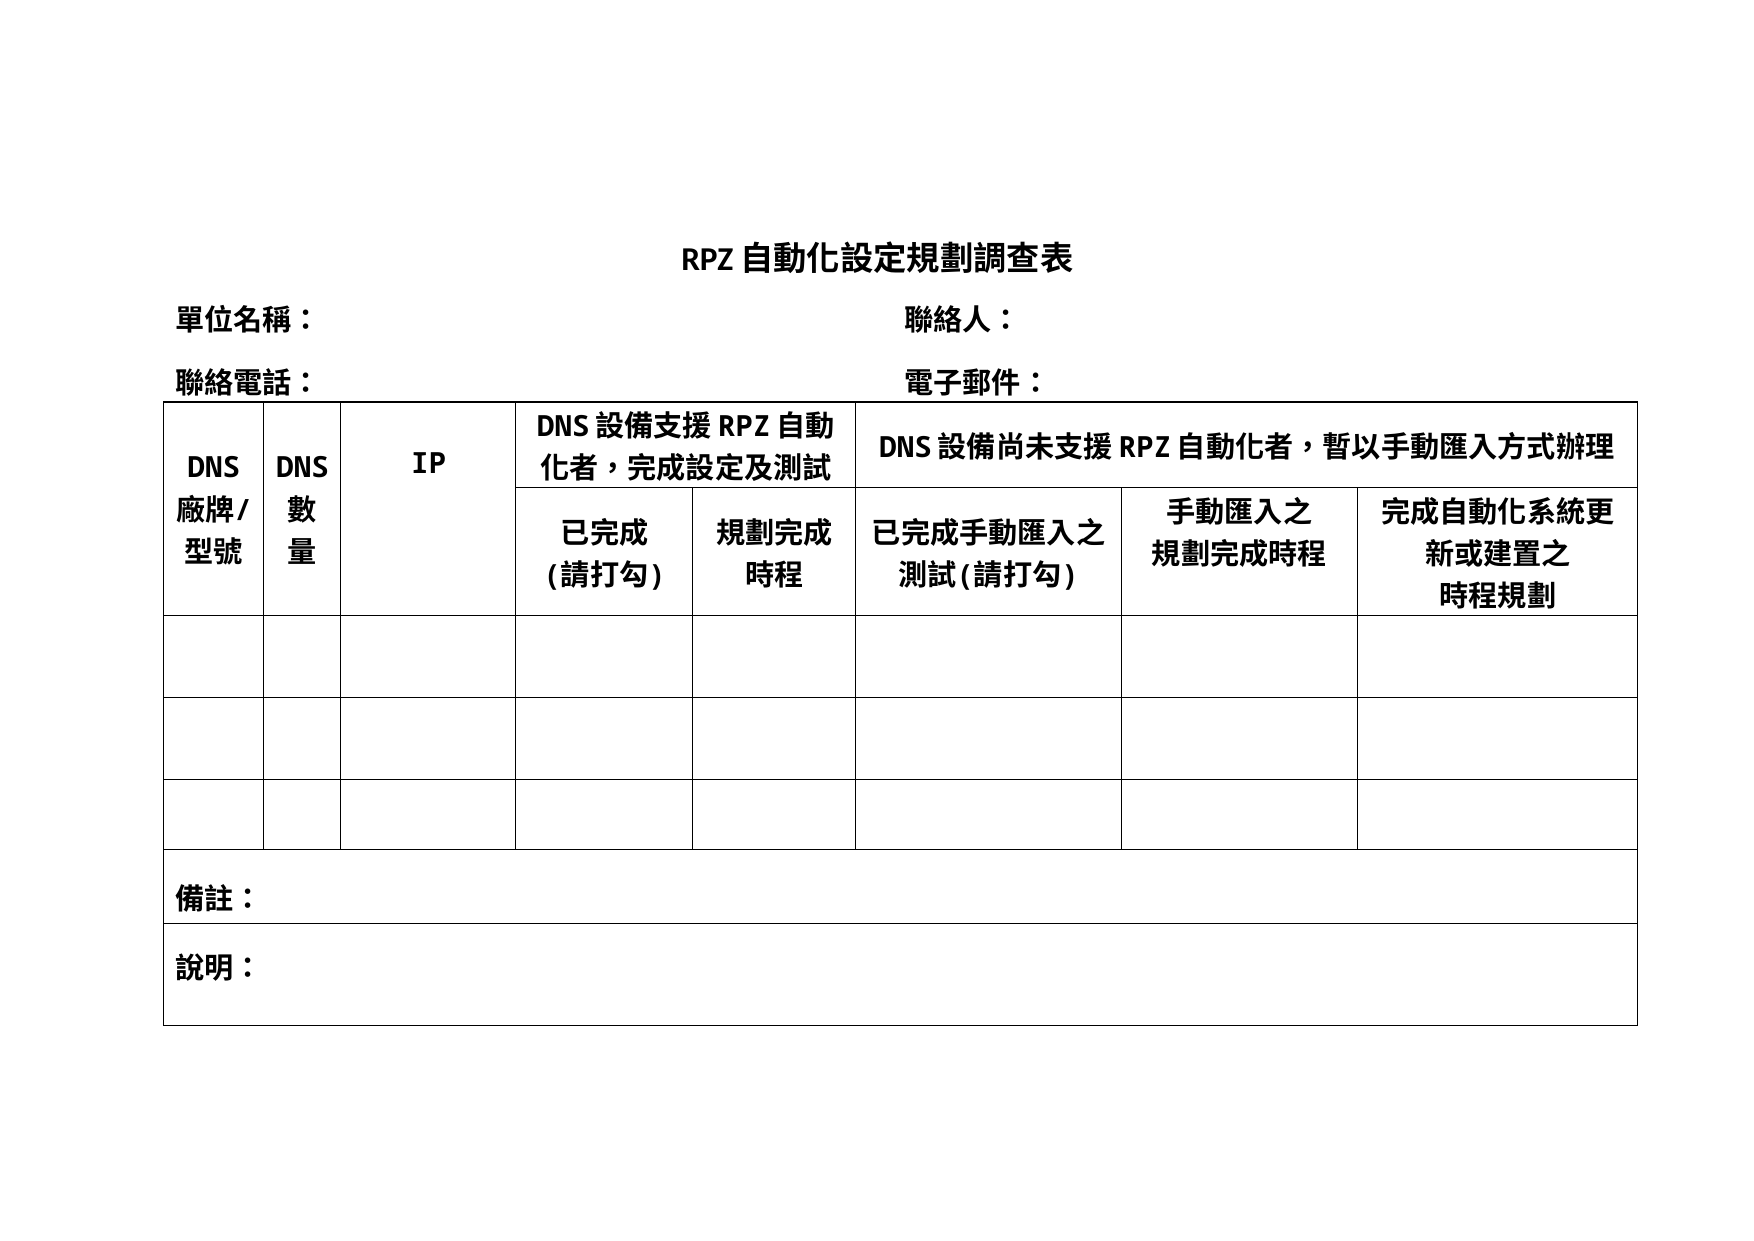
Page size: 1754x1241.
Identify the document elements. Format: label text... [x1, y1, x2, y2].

table_cell 備註： [164, 850, 1637, 923]
table_header IP [341, 403, 515, 615]
text 聯絡電話： 電子郵件： [175, 339, 1604, 401]
table_cell [856, 698, 1121, 778]
table_cell 完成自動化系統更新或建置之 時程規劃 [1358, 488, 1637, 615]
table_cell [1358, 698, 1637, 778]
table_cell [1122, 616, 1357, 697]
table_cell [693, 616, 855, 697]
table_cell [516, 698, 692, 778]
table_header DNS 數量 [264, 403, 340, 615]
table_cell [516, 780, 692, 849]
table_cell 說明： [164, 924, 1637, 1025]
table_cell [164, 698, 263, 778]
table_cell [1122, 698, 1357, 778]
table_cell [264, 616, 340, 697]
table_cell 已完成 (請打勾) [516, 488, 692, 615]
table_cell [164, 780, 263, 849]
table_cell [1122, 780, 1357, 849]
table_header DNS 廠牌/型號 [164, 403, 263, 615]
table_header DNS設備支援RPZ自動化者，完成設定及測試 [516, 403, 855, 487]
table_cell [516, 616, 692, 697]
table_cell [856, 616, 1121, 697]
table_cell 規劃完成時程 [693, 488, 855, 615]
table_cell [264, 780, 340, 849]
table_cell [264, 698, 340, 778]
table_cell [1358, 616, 1637, 697]
table_cell [341, 780, 515, 849]
table_cell [341, 698, 515, 778]
table_cell [693, 780, 855, 849]
table_cell [856, 780, 1121, 849]
table_header DNS設備尚未支援RPZ自動化者，暫以手動匯入方式辦理 [856, 403, 1637, 487]
table_cell [1358, 780, 1637, 849]
table_cell 已完成手動匯入之測試(請打勾) [856, 488, 1121, 615]
table_cell 手動匯入之 規劃完成時程 [1122, 488, 1357, 615]
text RPZ自動化設定規劃調查表 [150, 214, 1604, 276]
text 單位名稱： 聯絡人： [175, 276, 1604, 339]
table_cell [164, 616, 263, 697]
table_cell [341, 616, 515, 697]
table_cell [693, 698, 855, 778]
